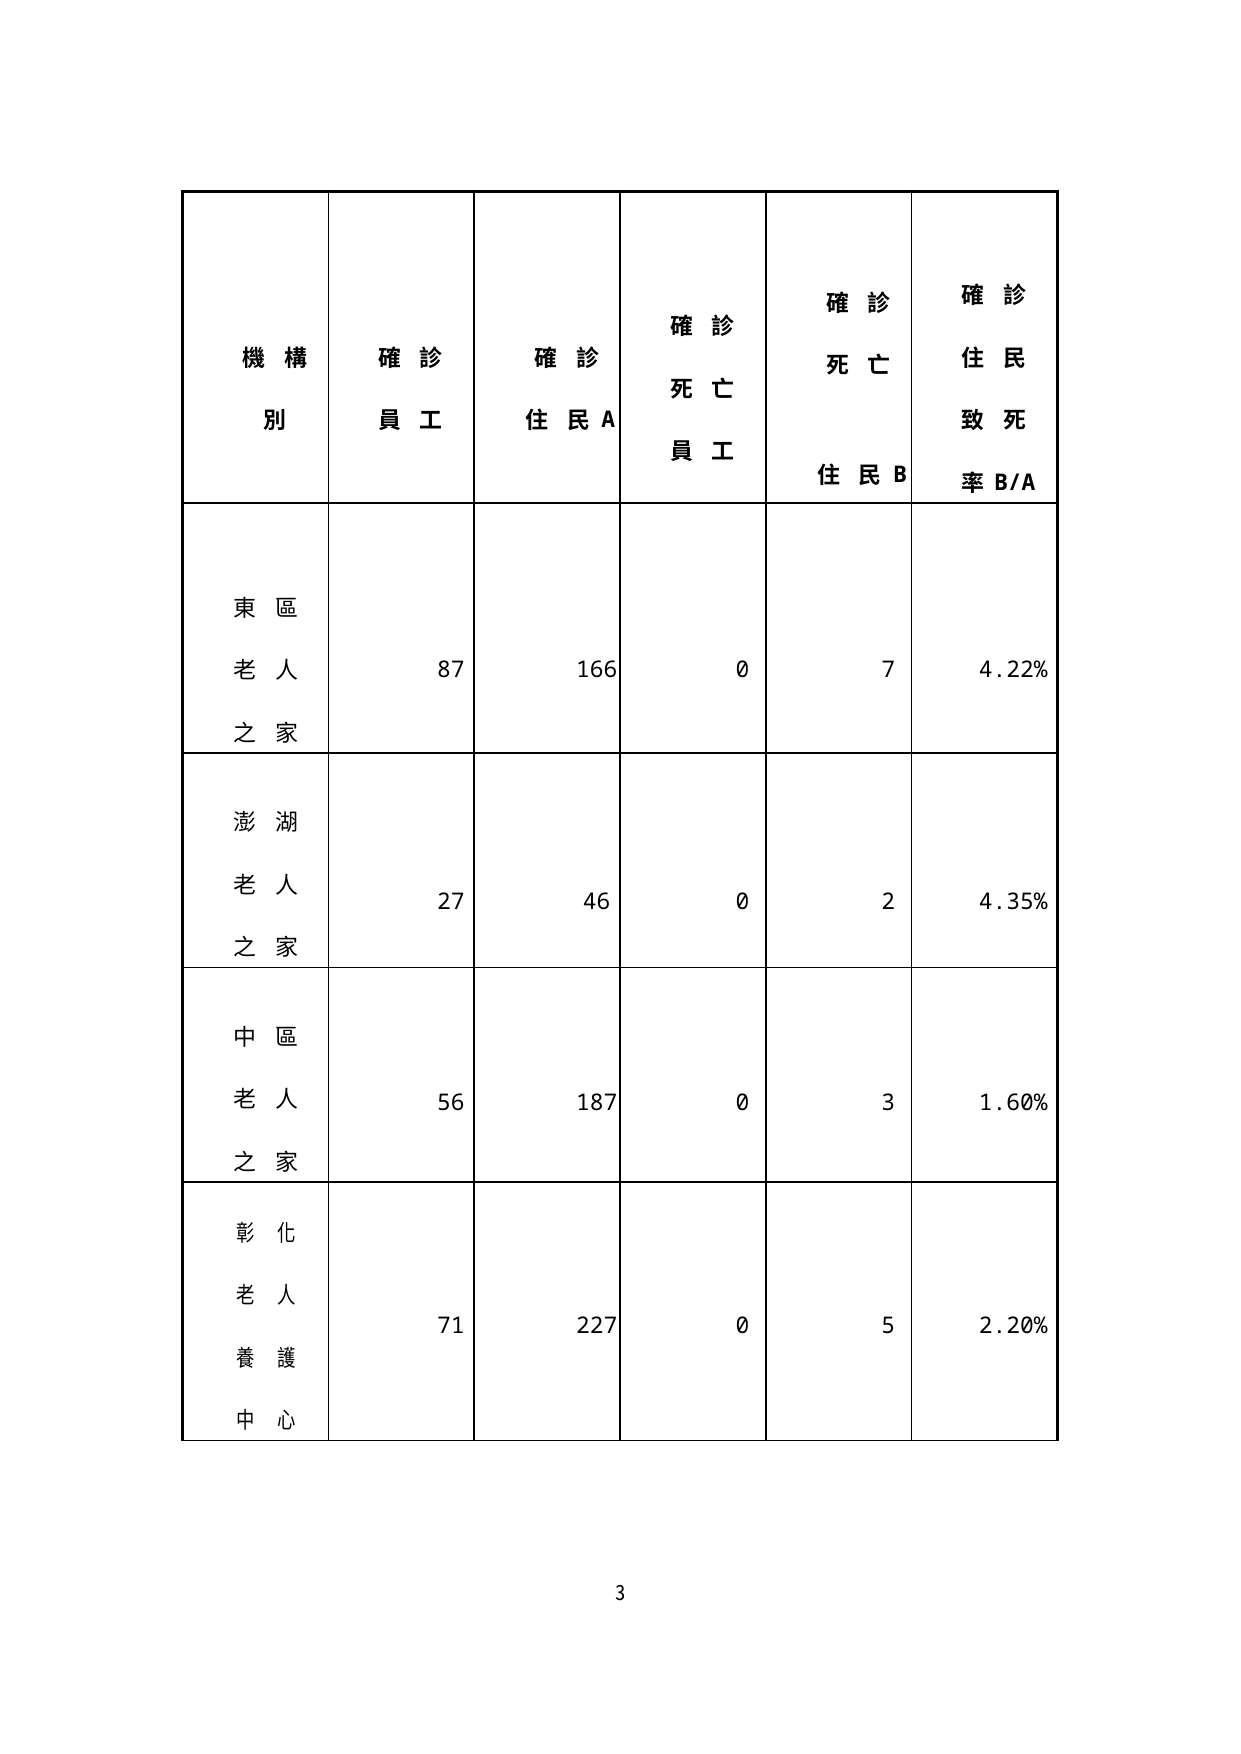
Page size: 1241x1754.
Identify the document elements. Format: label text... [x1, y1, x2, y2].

table_cell 7 [767, 504, 911, 752]
table_header 機構別 [184, 193, 328, 502]
table_cell 1.60% [912, 968, 1056, 1181]
table_cell 5 [767, 1183, 911, 1439]
table_header 確診住民致死率B/A [912, 193, 1056, 502]
table_cell 2 [767, 754, 911, 967]
table_header 確診員工 [329, 193, 473, 502]
table_header 確診死亡員工 [621, 193, 765, 502]
table_cell 4.35% [912, 754, 1056, 967]
table_header 確診住民A [475, 193, 619, 502]
table_header 確診死亡 住民B [767, 193, 911, 502]
table_cell 0 [621, 1183, 765, 1439]
table_cell 0 [621, 968, 765, 1181]
table_cell 87 [329, 504, 473, 752]
table_cell 彰化老人養護中心 [184, 1183, 328, 1439]
table_cell 0 [621, 754, 765, 967]
table_cell 56 [329, 968, 473, 1181]
table_cell 187 [475, 968, 619, 1181]
table_cell 0 [621, 504, 765, 752]
table_cell 中區老人之家 [184, 968, 328, 1181]
table_cell 166 [475, 504, 619, 752]
table_cell 46 [475, 754, 619, 967]
table_cell 2.20% [912, 1183, 1056, 1439]
table_cell 71 [329, 1183, 473, 1439]
table_cell 4.22% [912, 504, 1056, 752]
table_cell 3 [767, 968, 911, 1181]
table_cell 27 [329, 754, 473, 967]
table_cell 澎湖老人之家 [184, 754, 328, 967]
table_cell 東區老人之家 [184, 504, 328, 752]
table_cell 227 [475, 1183, 619, 1439]
